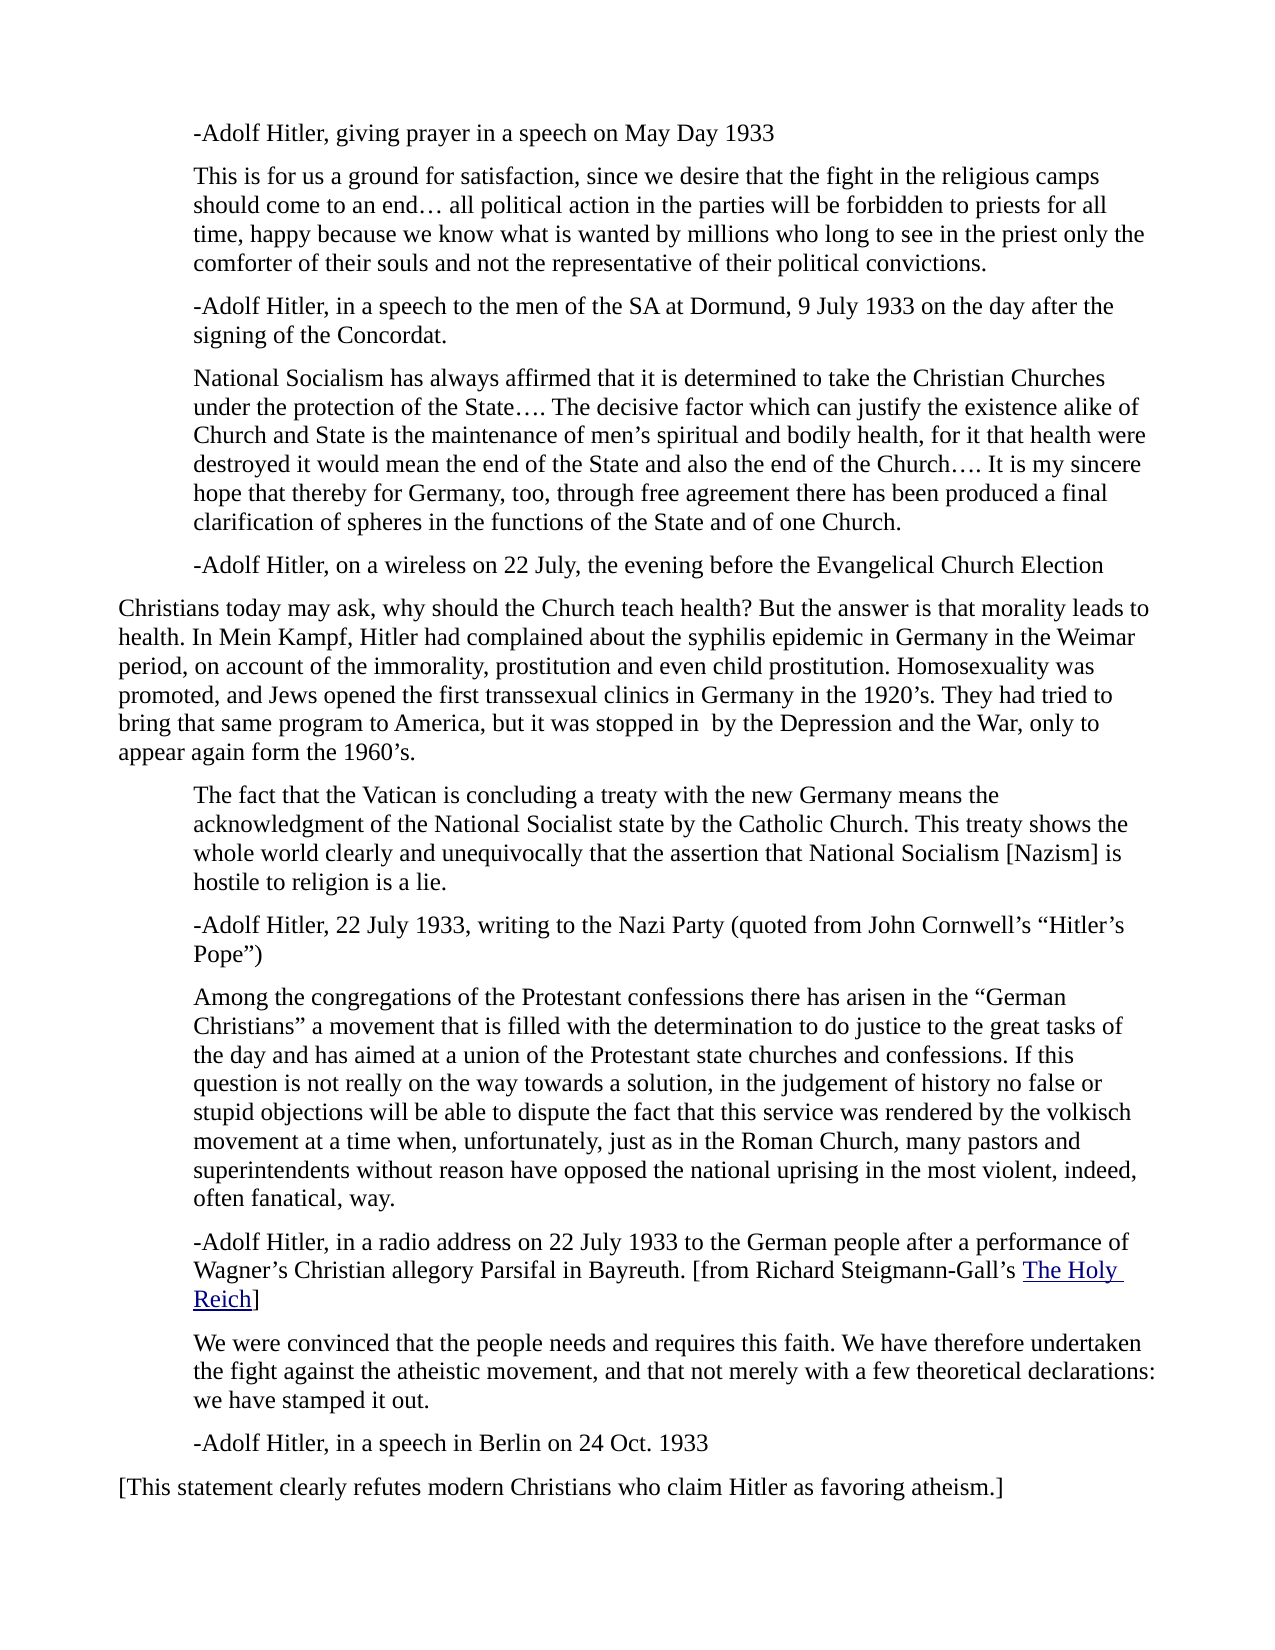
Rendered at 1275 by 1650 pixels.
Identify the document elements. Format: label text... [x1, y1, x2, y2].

text -Adolf Hitler, giving prayer in a speech on May Day 1933 [193, 118, 1157, 147]
text -Adolf Hitler, in a speech to the men of the SA at Dormund, 9 July 1933 on the day after the signing of the Concordat. [193, 291, 1157, 348]
text We were convinced that the people needs and requires this faith. We have therefore undertaken the fight against the atheistic movement, and that not merely with a few theoretical declarations: we have stamped it out. [193, 1328, 1157, 1414]
text -Adolf Hitler, on a wireless on 22 July, the evening before the Evangelical Church Election [193, 550, 1157, 579]
text -Adolf Hitler, in a speech in Berlin on 24 Oct. 1933 [193, 1428, 1157, 1457]
text This is for us a ground for satisfaction, since we desire that the fight in the religious camps should come to an end… all political action in the parties will be forbidden to priests for all time, happy because we know what is wanted by millions who long to see in the priest only the comforter of their souls and not the representative of their political convictions. [193, 161, 1157, 276]
text -Adolf Hitler, 22 July 1933, writing to the Nazi Party (quoted from John Cornwell’s “Hitler’s Pope”) [193, 910, 1157, 968]
text -Adolf Hitler, in a radio address on 22 July 1933 to the German people after a performance of Wagner’s Christian allegory Parsifal in Bayreuth. [from Richard Steigmann-Gall’s The Holy Reich] [193, 1227, 1157, 1313]
text Christians today may ask, why should the Church teach health? But the answer is that morality leads to health. In Mein Kampf, Hitler had complained about the syphilis epidemic in Germany in the Weimar period, on account of the immorality, prostitution and even child prostitution. Homosexuality was promoted, and Jews opened the first transsexual clinics in Germany in the 1920’s. They had tried to bring that same program to America, but it was stopped in by the Depression and the War, only to appear again form the 1960’s. [118, 593, 1157, 766]
text National Socialism has always affirmed that it is determined to take the Christian Churches under the protection of the State…. The decisive factor which can justify the existence alike of Church and State is the maintenance of men’s spiritual and bodily health, for it that health were destroyed it would mean the end of the State and also the end of the Church…. It is my sincere hope that thereby for Germany, too, through free agreement there has been produced a final clarification of spheres in the functions of the State and of one Church. [193, 363, 1157, 536]
text The fact that the Vatican is concluding a treaty with the new Germany means the acknowledgment of the National Socialist state by the Catholic Church. This treaty shows the whole world clearly and unequivocally that the assertion that National Socialism [Nazism] is hostile to religion is a lie. [193, 781, 1157, 896]
text [This statement clearly refutes modern Christians who claim Hitler as favoring atheism.] [118, 1472, 1157, 1501]
text Among the congregations of the Protestant confessions there has arisen in the “German Christians” a movement that is filled with the determination to do justice to the great tasks of the day and has aimed at a union of the Protestant state churches and confessions. If this question is not really on the way towards a solution, in the judgement of history no false or stupid objections will be able to dispute the fact that this service was rendered by the volkisch movement at a time when, unfortunately, just as in the Roman Church, many pastors and superintendents without reason have opposed the national uprising in the most violent, indeed, often fanatical, way. [193, 982, 1157, 1212]
